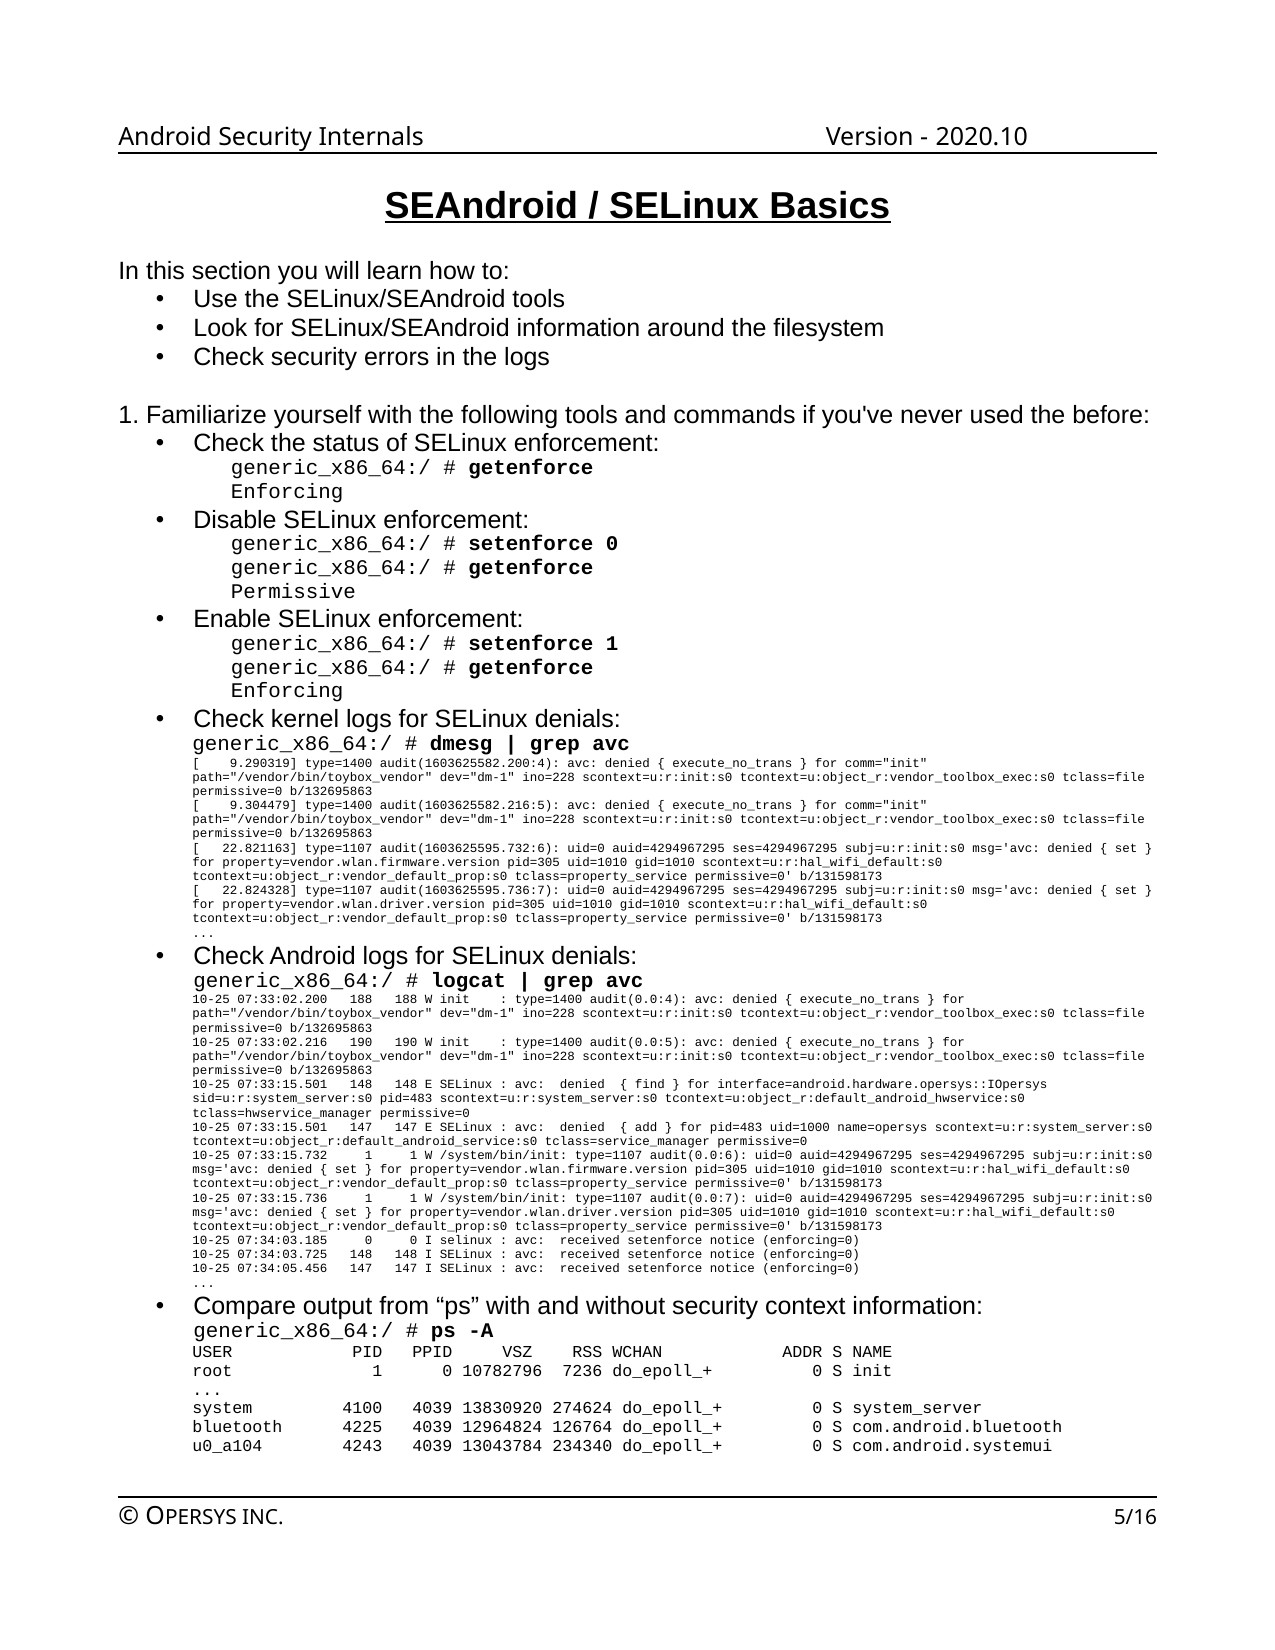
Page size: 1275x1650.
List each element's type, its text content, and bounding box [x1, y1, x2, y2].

text generic_x86_64:/ # dmesg | grep avc [192, 733, 1157, 757]
text u0_a104 4243 4039 13043784 234340 do_epoll_+ 0 S com.android.systemui [192, 1438, 1157, 1456]
list Check the status of SELinux enforcement: [156, 428, 1157, 457]
text 10-25 07:33:15.732 1 1 W /system/bin/init: type=1107 audit(0.0:6): uid=0 auid=4294967295 ses=4294967295 subj=u:r:init:s0 msg='avc: denied { set } for property=vendor.wlan.firmware.version pid=305 uid=1010 gid=1010 scontext=u:r:hal_wifi_default:s0 tcontext=u:object_r:vendor_default_prop:s0 tclass=property_service permissive=0' b/131598173 [192, 1149, 1157, 1192]
text 10-25 07:34:05.456 147 147 I SELinux : avc: received setenforce notice (enforcing=0) [192, 1262, 1157, 1277]
text [ 9.290319] type=1400 audit(1603625582.200:4): avc: denied { execute_no_trans } for comm="init" path="/vendor/bin/toybox_vendor" dev="dm-1" ino=228 scontext=u:r:init:s0 tcontext=u:object_r:vendor_toolbox_exec:s0 tclass=file permissive=0 b/132695863 [192, 757, 1157, 799]
list Look for SELinux/SEAndroid information around the filesystem [156, 313, 1157, 342]
text In this section you will learn how to: [118, 256, 1157, 284]
list generic_x86_64:/ # logcat | grep avc [156, 970, 1157, 993]
list Use the SELinux/SEAndroid tools [156, 284, 1157, 313]
text Enforcing [231, 681, 1157, 704]
text root 1 0 10782796 7236 do_epoll_+ 0 S init [192, 1362, 1157, 1381]
text 10-25 07:34:03.725 148 148 I SELinux : avc: received setenforce notice (enforcing=0) [192, 1248, 1157, 1262]
text ... [192, 1277, 1157, 1291]
list Check kernel logs for SELinux denials: [156, 704, 1157, 733]
text ... [192, 927, 1157, 941]
text 1. Familiarize yourself with the following tools and commands if you've never used the before: [118, 400, 1157, 428]
text 10-25 07:33:02.200 188 188 W init : type=1400 audit(0.0:4): avc: denied { execute_no_trans } for path="/vendor/bin/toybox_vendor" dev="dm-1" ino=228 scontext=u:r:init:s0 tcontext=u:object_r:vendor_toolbox_exec:s0 tclass=file permissive=0 b/132695863 [192, 993, 1157, 1036]
text bluetooth 4225 4039 12964824 126764 do_epoll_+ 0 S com.android.bluetooth [192, 1419, 1157, 1438]
text generic_x86_64:/ # getenforce [231, 457, 1157, 481]
text generic_x86_64:/ # getenforce [231, 657, 1157, 681]
text USER PID PPID VSZ RSS WCHAN ADDR S NAME [192, 1343, 1157, 1362]
text [ 9.304479] type=1400 audit(1603625582.216:5): avc: denied { execute_no_trans } for comm="init" path="/vendor/bin/toybox_vendor" dev="dm-1" ino=228 scontext=u:r:init:s0 tcontext=u:object_r:vendor_toolbox_exec:s0 tclass=file permissive=0 b/132695863 [192, 799, 1157, 842]
text [ 22.821163] type=1107 audit(1603625595.732:6): uid=0 auid=4294967295 ses=4294967295 subj=u:r:init:s0 msg='avc: denied { set } for property=vendor.wlan.firmware.version pid=305 uid=1010 gid=1010 scontext=u:r:hal_wifi_default:s0 tcontext=u:object_r:vendor_default_prop:s0 tclass=property_service permissive=0' b/131598173 [192, 842, 1157, 884]
text generic_x86_64:/ # setenforce 0 [231, 533, 1157, 557]
text generic_x86_64:/ # setenforce 1 [231, 633, 1157, 657]
text 10-25 07:33:15.736 1 1 W /system/bin/init: type=1107 audit(0.0:7): uid=0 auid=4294967295 ses=4294967295 subj=u:r:init:s0 msg='avc: denied { set } for property=vendor.wlan.driver.version pid=305 uid=1010 gid=1010 scontext=u:r:hal_wifi_default:s0 tcontext=u:object_r:vendor_default_prop:s0 tclass=property_service permissive=0' b/131598173 [192, 1192, 1157, 1234]
list Disable SELinux enforcement: [156, 504, 1157, 533]
list Enable SELinux enforcement: [156, 604, 1157, 633]
text system 4100 4039 13830920 274624 do_epoll_+ 0 S system_server [192, 1400, 1157, 1419]
text 10-25 07:34:03.185 0 0 I selinux : avc: received setenforce notice (enforcing=0) [192, 1234, 1157, 1248]
list Check Android logs for SELinux denials: [156, 941, 1157, 970]
text SEAndroid / SELinux Basics [118, 184, 1157, 227]
text Permissive [231, 581, 1157, 604]
text generic_x86_64:/ # getenforce [231, 557, 1157, 581]
text 10-25 07:33:15.501 147 147 E SELinux : avc: denied { add } for pid=483 uid=1000 name=opersys scontext=u:r:system_server:s0 tcontext=u:object_r:default_android_service:s0 tclass=service_manager permissive=0 [192, 1121, 1157, 1149]
list Compare output from “ps” with and without security context information: [156, 1291, 1157, 1320]
text 10-25 07:33:02.216 190 190 W init : type=1400 audit(0.0:5): avc: denied { execute_no_trans } for path="/vendor/bin/toybox_vendor" dev="dm-1" ino=228 scontext=u:r:init:s0 tcontext=u:object_r:vendor_toolbox_exec:s0 tclass=file permissive=0 b/132695863 [192, 1036, 1157, 1078]
text ... [192, 1381, 1157, 1400]
text Enforcing [231, 481, 1157, 504]
text [ 22.824328] type=1107 audit(1603625595.736:7): uid=0 auid=4294967295 ses=4294967295 subj=u:r:init:s0 msg='avc: denied { set } for property=vendor.wlan.driver.version pid=305 uid=1010 gid=1010 scontext=u:r:hal_wifi_default:s0 tcontext=u:object_r:vendor_default_prop:s0 tclass=property_service permissive=0' b/131598173 [192, 884, 1157, 927]
list Check security errors in the logs [156, 342, 1157, 371]
list generic_x86_64:/ # ps -A [156, 1320, 1157, 1343]
text 10-25 07:33:15.501 148 148 E SELinux : avc: denied { find } for interface=android.hardware.opersys::IOpersys sid=u:r:system_server:s0 pid=483 scontext=u:r:system_server:s0 tcontext=u:object_r:default_android_hwservice:s0 tclass=hwservice_manager permissive=0 [192, 1078, 1157, 1121]
